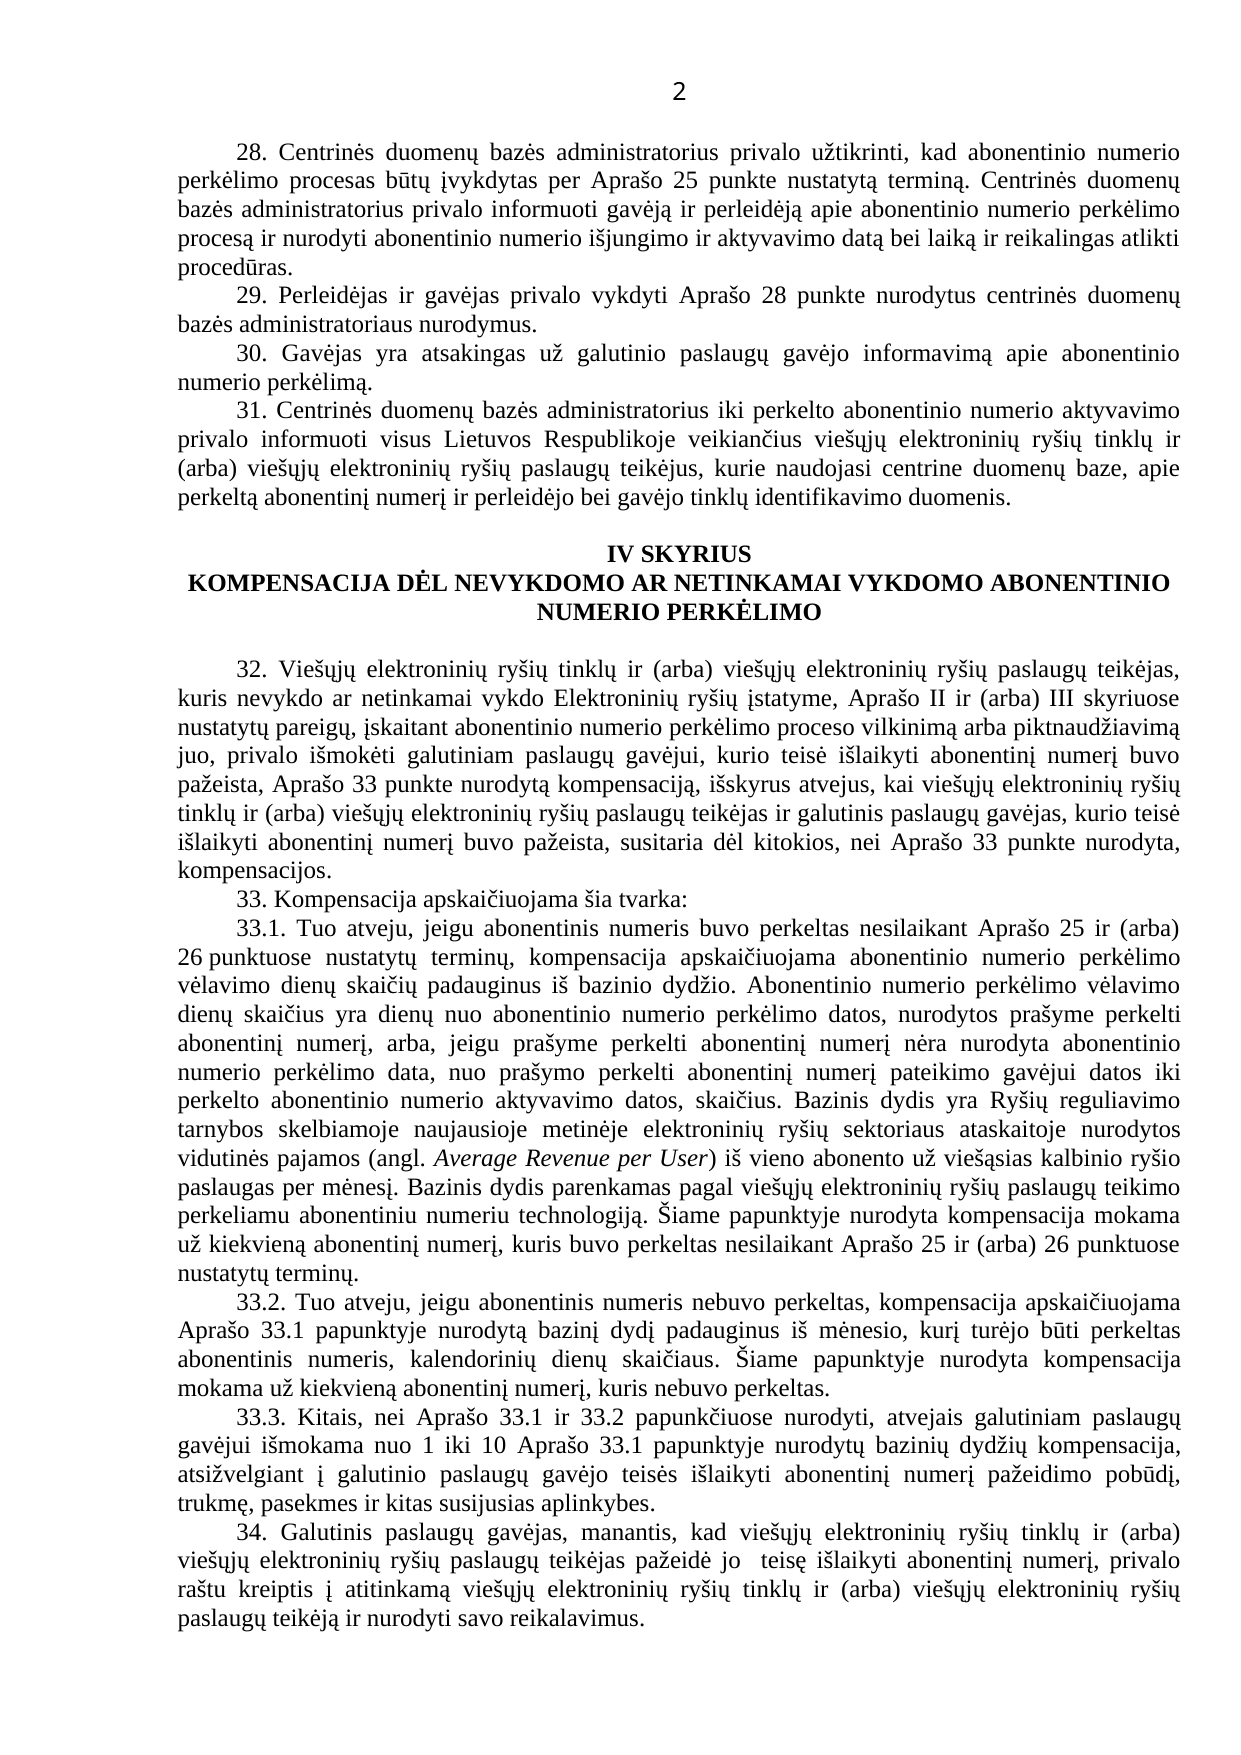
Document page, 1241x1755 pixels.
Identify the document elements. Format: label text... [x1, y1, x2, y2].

text 33.3. Kitais, nei Aprašo 33.1 ir 33.2 papunkčiuose nurodyti, atvejais galutiniam paslaugų gavėjui išmokama nuo 1 iki 10 Aprašo 33.1 papunktyje nurodytų bazinių dydžių kompensacija, atsižvelgiant į galutinio paslaugų gavėjo teisės išlaikyti abonentinį numerį pažeidimo pobūdį, trukmę, pasekmes ir kitas susijusias aplinkybes. [177, 1402, 1181, 1517]
text IV SKYRIUS [177, 539, 1181, 568]
text 33.1. Tuo atveju, jeigu abonentinis numeris buvo perkeltas nesilaikant Aprašo 25 ir (arba) 26 punktuose nustatytų terminų, kompensacija apskaičiuojama abonentinio numerio perkėlimo vėlavimo dienų skaičių padauginus iš bazinio dydžio. Abonentinio numerio perkėlimo vėlavimo dienų skaičius yra dienų nuo abonentinio numerio perkėlimo datos, nurodytos prašyme perkelti abonentinį numerį, arba, jeigu prašyme perkelti abonentinį numerį nėra nurodyta abonentinio numerio perkėlimo data, nuo prašymo perkelti abonentinį numerį pateikimo gavėjui datos iki perkelto abonentinio numerio aktyvavimo datos, skaičius. Bazinis dydis yra Ryšių reguliavimo tarnybos skelbiamoje naujausioje metinėje elektroninių ryšių sektoriaus ataskaitoje nurodytos vidutinės pajamos (angl. Average Revenue per User) iš vieno abonento už viešąsias kalbinio ryšio paslaugas per mėnesį. Bazinis dydis parenkamas pagal viešųjų elektroninių ryšių paslaugų teikimo perkeliamu abonentiniu numeriu technologiją. Šiame papunktyje nurodyta kompensacija mokama už kiekvieną abonentinį numerį, kuris buvo perkeltas nesilaikant Aprašo 25 ir (arba) 26 punktuose nustatytų terminų. [177, 913, 1181, 1287]
text 29. Perleidėjas ir gavėjas privalo vykdyti Aprašo 28 punkte nurodytus centrinės duomenų bazės administratoriaus nurodymus. [177, 280, 1181, 338]
text 33. Kompensacija apskaičiuojama šia tvarka: [177, 884, 1181, 913]
text 28. Centrinės duomenų bazės administratorius privalo užtikrinti, kad abonentinio numerio perkėlimo procesas būtų įvykdytas per Aprašo 25 punkte nustatytą terminą. Centrinės duomenų bazės administratorius privalo informuoti gavėją ir perleidėją apie abonentinio numerio perkėlimo procesą ir nurodyti abonentinio numerio išjungimo ir aktyvavimo datą bei laiką ir reikalingas atlikti procedūras. [177, 137, 1181, 280]
text 31. Centrinės duomenų bazės administratorius iki perkelto abonentinio numerio aktyvavimo privalo informuoti visus Lietuvos Respublikoje veikiančius viešųjų elektroninių ryšių tinklų ir (arba) viešųjų elektroninių ryšių paslaugų teikėjus, kurie naudojasi centrine duomenų baze, apie perkeltą abonentinį numerį ir perleidėjo bei gavėjo tinklų identifikavimo duomenis. [177, 395, 1181, 510]
text 30. Gavėjas yra atsakingas už galutinio paslaugų gavėjo informavimą apie abonentinio numerio perkėlimą. [177, 338, 1181, 395]
text KOMPENSACIJA DĖL NEVYKDOMO AR NETINKAMAI VYKDOMO ABONENTINIO NUMERIO PERKĖLIMO [177, 568, 1181, 625]
text 32. Viešųjų elektroninių ryšių tinklų ir (arba) viešųjų elektroninių ryšių paslaugų teikėjas, kuris nevykdo ar netinkamai vykdo Elektroninių ryšių įstatyme, Aprašo II ir (arba) III skyriuose nustatytų pareigų, įskaitant abonentinio numerio perkėlimo proceso vilkinimą arba piktnaudžiavimą juo, privalo išmokėti galutiniam paslaugų gavėjui, kurio teisė išlaikyti abonentinį numerį buvo pažeista, Aprašo 33 punkte nurodytą kompensaciją, išskyrus atvejus, kai viešųjų elektroninių ryšių tinklų ir (arba) viešųjų elektroninių ryšių paslaugų teikėjas ir galutinis paslaugų gavėjas, kurio teisė išlaikyti abonentinį numerį buvo pažeista, susitaria dėl kitokios, nei Aprašo 33 punkte nurodyta, kompensacijos. [177, 654, 1181, 884]
text 33.2. Tuo atveju, jeigu abonentinis numeris nebuvo perkeltas, kompensacija apskaičiuojama Aprašo 33.1 papunktyje nurodytą bazinį dydį padauginus iš mėnesio, kurį turėjo būti perkeltas abonentinis numeris, kalendorinių dienų skaičiaus. Šiame papunktyje nurodyta kompensacija mokama už kiekvieną abonentinį numerį, kuris nebuvo perkeltas. [177, 1287, 1181, 1402]
text 34. Galutinis paslaugų gavėjas, manantis, kad viešųjų elektroninių ryšių tinklų ir (arba) viešųjų elektroninių ryšių paslaugų teikėjas pažeidė jo teisę išlaikyti abonentinį numerį, privalo raštu kreiptis į atitinkamą viešųjų elektroninių ryšių tinklų ir (arba) viešųjų elektroninių ryšių paslaugų teikėją ir nurodyti savo reikalavimus. [177, 1517, 1181, 1632]
